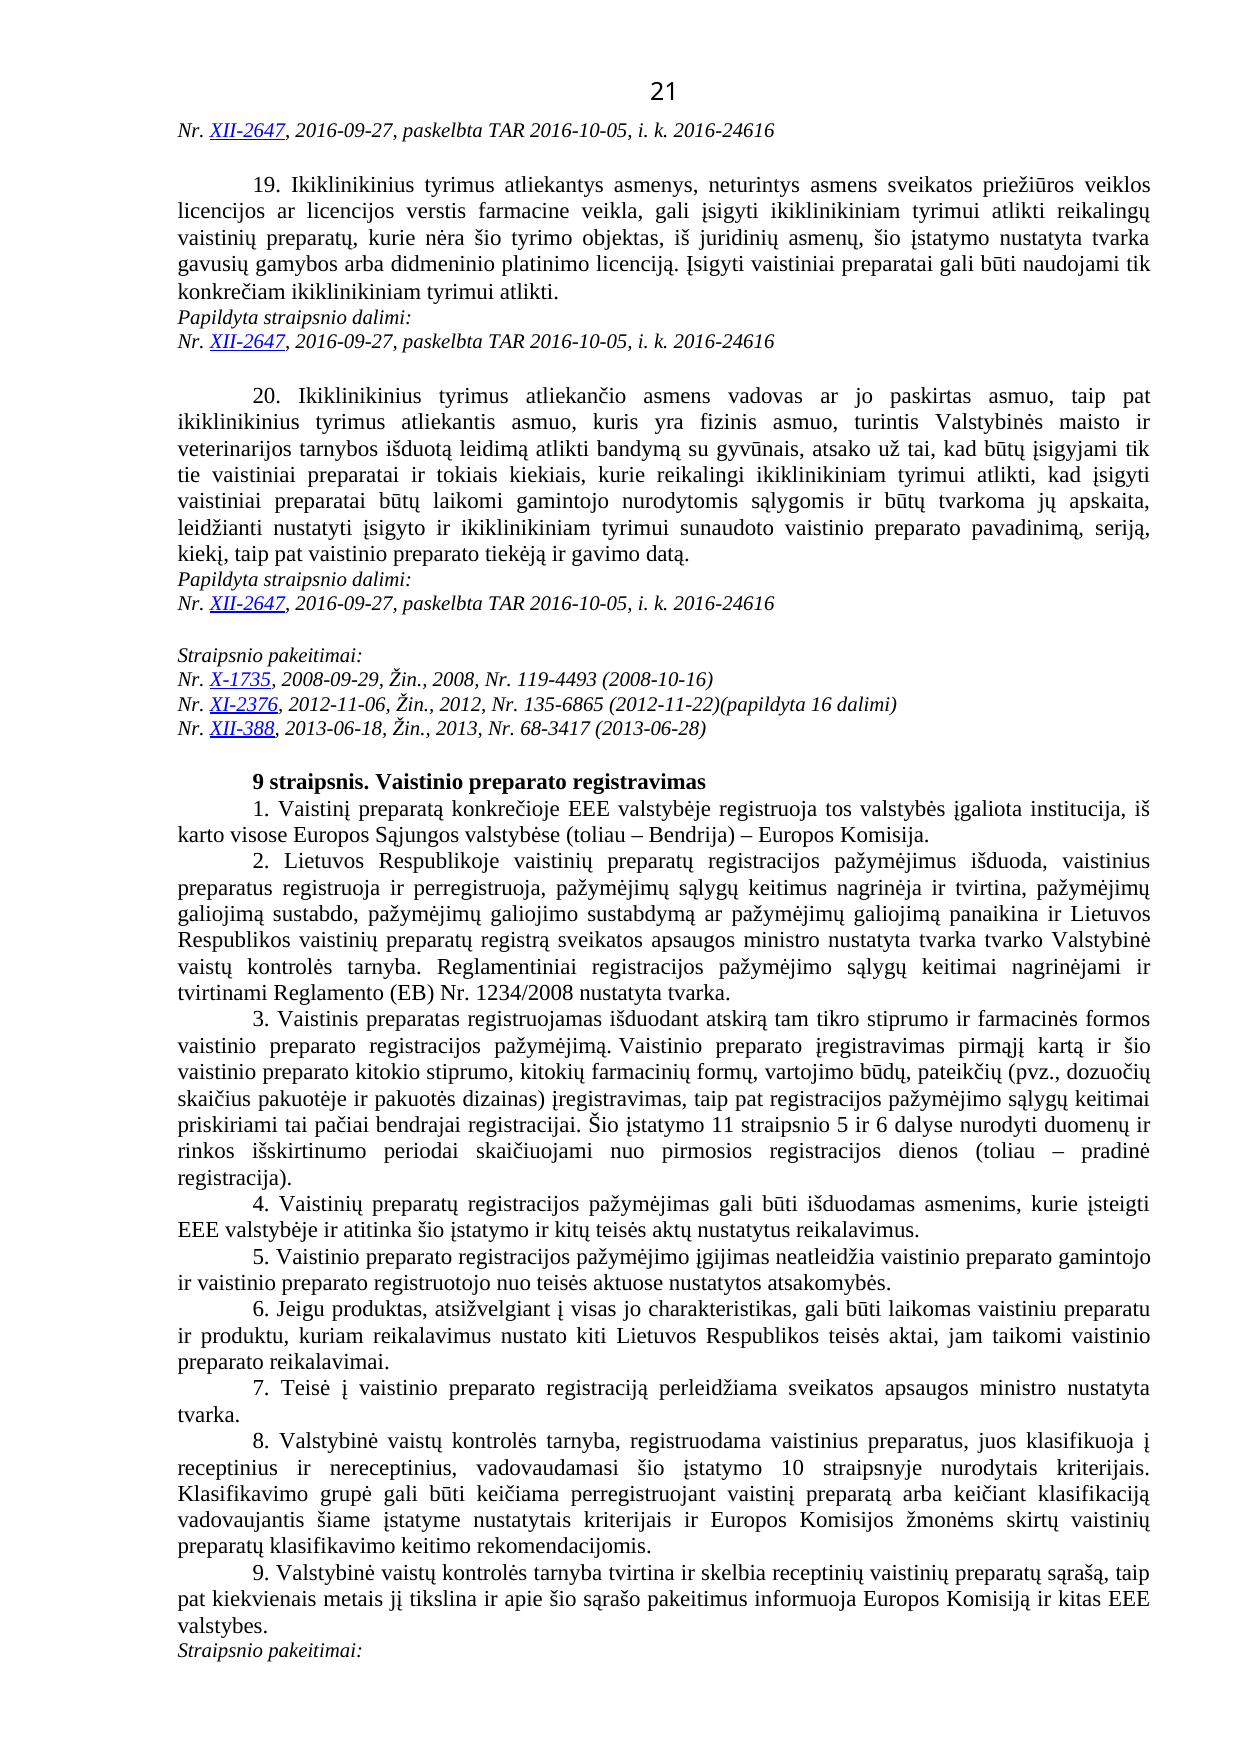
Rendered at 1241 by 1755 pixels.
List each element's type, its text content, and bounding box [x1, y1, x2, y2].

text 6. Jeigu produktas, atsižvelgiant į visas jo charakteristikas, gali būti laikomas vaistiniu preparatu ir produktu, kuriam reikalavimus nustato kiti Lietuvos Respublikos teisės aktai, jam taikomi vaistinio preparato reikalavimai. [177, 1295, 1152, 1374]
text 9. Valstybinė vaistų kontrolės tarnyba tvirtina ir skelbia receptinių vaistinių preparatų sąrašą, taip pat kiekvienais metais jį tikslina ir apie šio sąrašo pakeitimus informuoja Europos Komisiją ir kitas EEE valstybes. [177, 1559, 1152, 1638]
text 9 straipsnis. Vaistinio preparato registravimas [177, 768, 1152, 795]
text Nr. X-1735, 2008-09-29, Žin., 2008, Nr. 119-4493 (2008-10-16) [177, 667, 1152, 691]
text 20. Ikiklinikinius tyrimus atliekančio asmens vadovas ar jo paskirtas asmuo, taip pat ikiklinikinius tyrimus atliekantis asmuo, kuris yra fizinis asmuo, turintis Valstybinės maisto ir veterinarijos tarnybos išduotą leidimą atlikti bandymą su gyvūnais, atsako už tai, kad būtų įsigyjami tik tie vaistiniai preparatai ir tokiais kiekiais, kurie reikalingi ikiklinikiniam tyrimui atlikti, kad įsigyti vaistiniai preparatai būtų laikomi gamintojo nurodytomis sąlygomis ir būtų tvarkoma jų apskaita, leidžianti nustatyti įsigyto ir ikiklinikiniam tyrimui sunaudoto vaistinio preparato pavadinimą, seriją, kiekį, taip pat vaistinio preparato tiekėją ir gavimo datą. [177, 382, 1152, 566]
text Papildyta straipsnio dalimi: [177, 305, 1152, 329]
text 1. Vaistinį preparatą konkrečioje EEE valstybėje registruoja tos valstybės įgaliota institucija, iš karto visose Europos Sąjungos valstybėse (toliau – Bendrija) – Europos Komisija. [177, 795, 1152, 847]
text Nr. XII-388, 2013-06-18, Žin., 2013, Nr. 68-3417 (2013-06-28) [177, 716, 1152, 739]
text Nr. XI-2376, 2012-11-06, Žin., 2012, Nr. 135-6865 (2012-11-22)(papildyta 16 dalimi) [177, 691, 1152, 716]
text 2. Lietuvos Respublikoje vaistinių preparatų registracijos pažymėjimus išduoda, vaistinius preparatus registruoja ir perregistruoja, pažymėjimų sąlygų keitimus nagrinėja ir tvirtina, pažymėjimų galiojimą sustabdo, pažymėjimų galiojimo sustabdymą ar pažymėjimų galiojimą panaikina ir Lietuvos Respublikos vaistinių preparatų registrą sveikatos apsaugos ministro nustatyta tvarka tvarko Valstybinė vaistų kontrolės tarnyba. Reglamentiniai registracijos pažymėjimo sąlygų keitimai nagrinėjami ir tvirtinami Reglamento (EB) Nr. 1234/2008 nustatyta tvarka. [177, 847, 1152, 1006]
text Nr. XII-2647, 2016-09-27, paskelbta TAR 2016-10-05, i. k. 2016-24616 [177, 591, 1152, 614]
text 5. Vaistinio preparato registracijos pažymėjimo įgijimas neatleidžia vaistinio preparato gamintojo ir vaistinio preparato registruotojo nuo teisės aktuose nustatytos atsakomybės. [177, 1243, 1152, 1295]
text Papildyta straipsnio dalimi: [177, 566, 1152, 591]
text Straipsnio pakeitimai: [177, 1638, 1152, 1662]
text 8. Valstybinė vaistų kontrolės tarnyba, registruodama vaistinius preparatus, juos klasifikuoja į receptinius ir nereceptinius, vadovaudamasi šio įstatymo 10 straipsnyje nurodytais kriterijais. Klasifikavimo grupė gali būti keičiama perregistruojant vaistinį preparatą arba keičiant klasifikaciją vadovaujantis šiame įstatyme nustatytais kriterijais ir Europos Komisijos žmonėms skirtų vaistinių preparatų klasifikavimo keitimo rekomendacijomis. [177, 1427, 1152, 1559]
text 19. Ikiklinikinius tyrimus atliekantys asmenys, neturintys asmens sveikatos priežiūros veiklos licencijos ar licencijos verstis farmacine veikla, gali įsigyti ikiklinikiniam tyrimui atlikti reikalingų vaistinių preparatų, kurie nėra šio tyrimo objektas, iš juridinių asmenų, šio įstatymo nustatyta tvarka gavusių gamybos arba didmeninio platinimo licenciją. Įsigyti vaistiniai preparatai gali būti naudojami tik konkrečiam ikiklinikiniam tyrimui atlikti. [177, 171, 1152, 305]
text Nr. XII-2647, 2016-09-27, paskelbta TAR 2016-10-05, i. k. 2016-24616 [177, 118, 1152, 142]
text Straipsnio pakeitimai: [177, 643, 1152, 667]
text Nr. XII-2647, 2016-09-27, paskelbta TAR 2016-10-05, i. k. 2016-24616 [177, 329, 1152, 353]
text 7. Teisė į vaistinio preparato registraciją perleidžiama sveikatos apsaugos ministro nustatyta tvarka. [177, 1374, 1152, 1427]
text 4. Vaistinių preparatų registracijos pažymėjimas gali būti išduodamas asmenims, kurie įsteigti EEE valstybėje ir atitinka šio įstatymo ir kitų teisės aktų nustatytus reikalavimus. [177, 1190, 1152, 1243]
text 3. Vaistinis preparatas registruojamas išduodant atskirą tam tikro stiprumo ir farmacinės formos vaistinio preparato registracijos pažymėjimą. Vaistinio preparato įregistravimas pirmąjį kartą ir šio vaistinio preparato kitokio stiprumo, kitokių farmacinių formų, vartojimo būdų, pateikčių (pvz., dozuočių skaičius pakuotėje ir pakuotės dizainas) įregistravimas, taip pat registracijos pažymėjimo sąlygų keitimai priskiriami tai pačiai bendrajai registracijai. Šio įstatymo 11 straipsnio 5 ir 6 dalyse nurodyti duomenų ir rinkos išskirtinumo periodai skaičiuojami nuo pirmosios registracijos dienos (toliau – pradinė registracija). [177, 1006, 1152, 1190]
